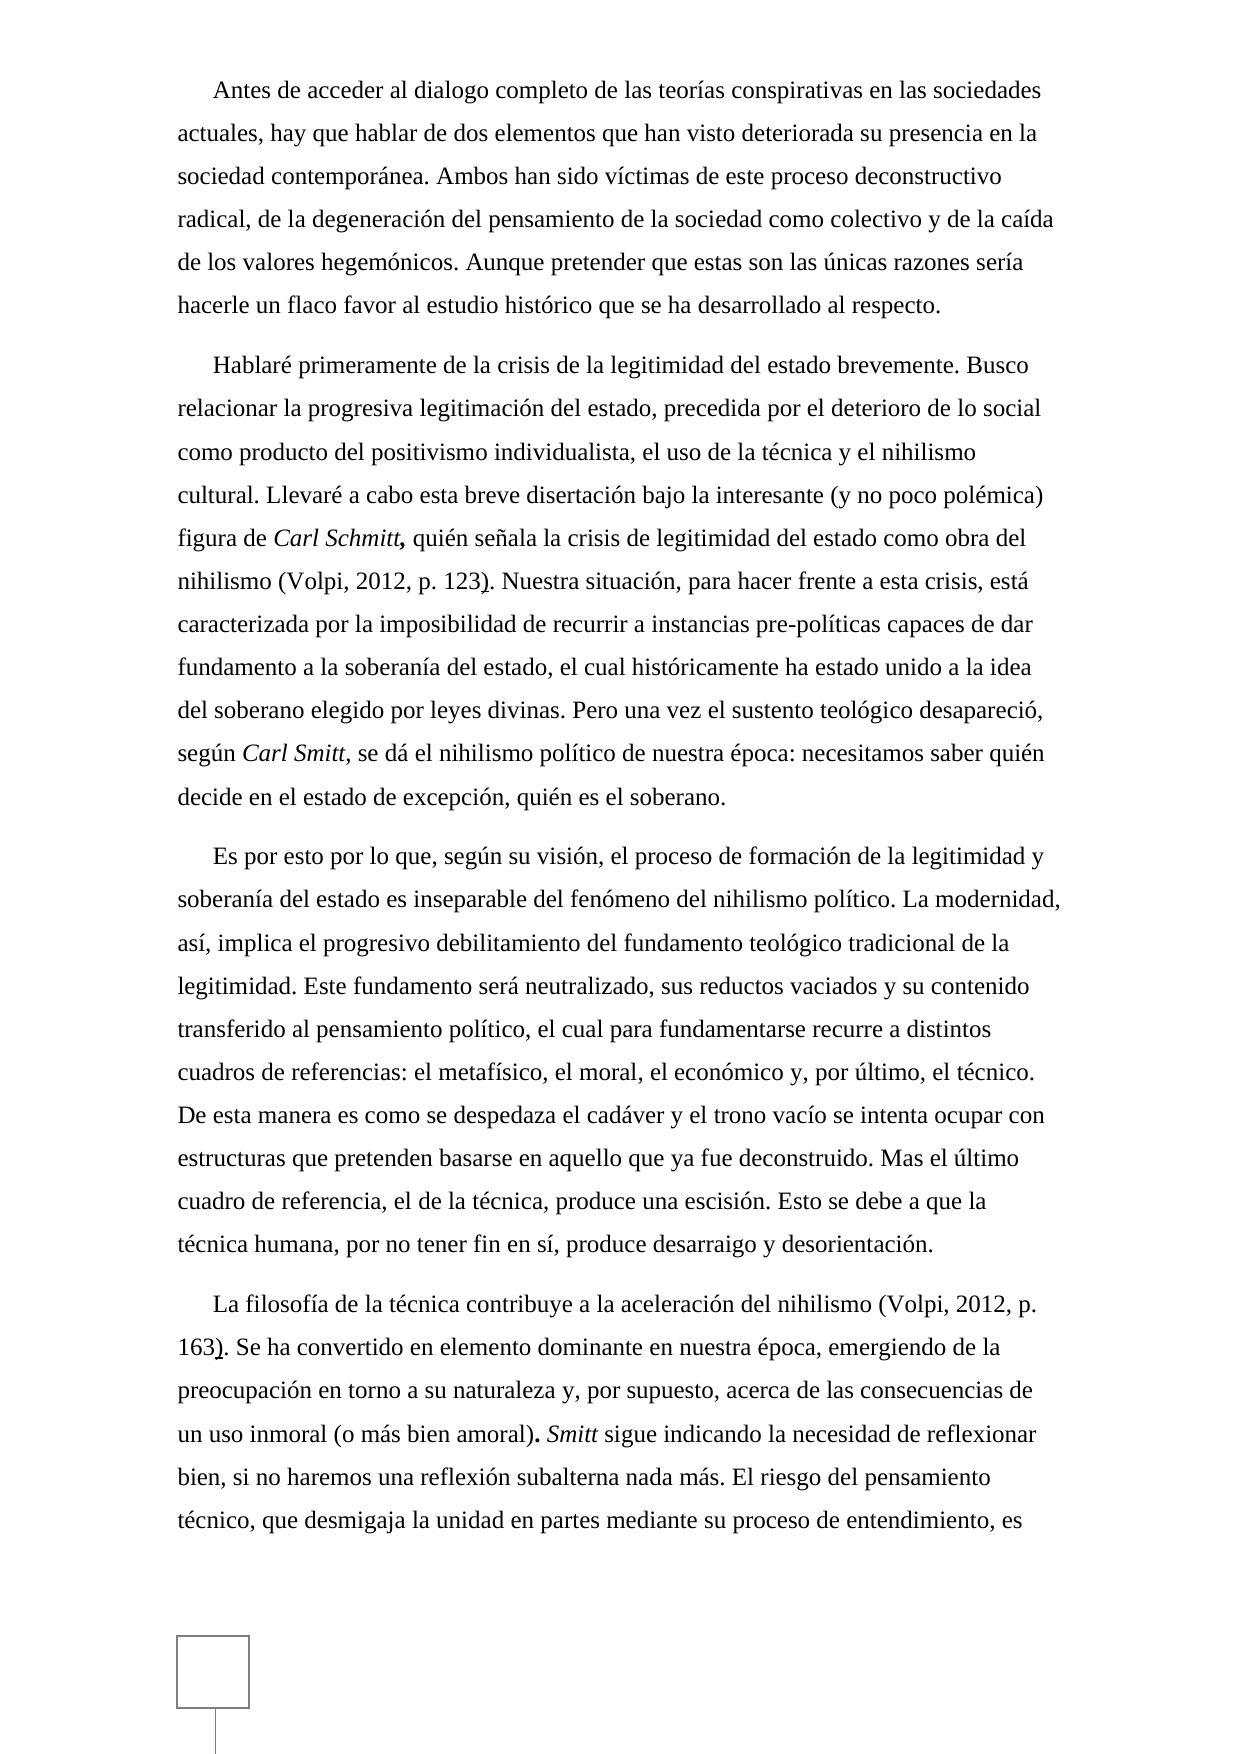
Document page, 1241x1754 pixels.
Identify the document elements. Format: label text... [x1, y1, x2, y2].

text Antes de acceder al dialogo completo de las teorías conspirativas en las sociedades actuales, hay que hablar de dos elementos que han visto deteriorada su presencia en la sociedad contemporánea. Ambos han sido víctimas de este proceso deconstructivo radical, de la degeneración del pensamiento de la sociedad como colectivo y de la caída de los valores hegemónicos. Aunque pretender que estas son las únicas razones sería hacerle un flaco favor al estudio histórico que se ha desarrollado al respecto. [177, 75, 1063, 319]
text Hablaré primeramente de la crisis de la legitimidad del estado brevemente. Busco relacionar la progresiva legitimación del estado, precedida por el deterioro de lo social como producto del positivismo individualista, el uso de la técnica y el nihilismo cultural. Llevaré a cabo esta breve disertación bajo la interesante (y no poco polémica) figura de Carl Schmitt, quién señala la crisis de legitimidad del estado como obra del nihilismo (Volpi, 2012, p. 123). Nuestra situación, para hacer frente a esta crisis, está caracterizada por la imposibilidad de recurrir a instancias pre-políticas capaces de dar fundamento a la soberanía del estado, el cual históricamente ha estado unido a la idea del soberano elegido por leyes divinas. Pero una vez el sustento teológico desapareció, según Carl Smitt, se dá el nihilismo político de nuestra época: necesitamos saber quién decide en el estado de excepción, quién es el soberano. [177, 350, 1063, 810]
text Es por esto por lo que, según su visión, el proceso de formación de la legitimidad y soberanía del estado es inseparable del fenómeno del nihilismo político. La modernidad, así, implica el progresivo debilitamiento del fundamento teológico tradicional de la legitimidad. Este fundamento será neutralizado, sus reductos vaciados y su contenido transferido al pensamiento político, el cual para fundamentarse recurre a distintos cuadros de referencias: el metafísico, el moral, el económico y, por último, el técnico. De esta manera es como se despedaza el cadáver y el trono vacío se intenta ocupar con estructuras que pretenden basarse en aquello que ya fue deconstruido. Mas el último cuadro de referencia, el de la técnica, produce una escisión. Esto se debe a que la técnica humana, por no tener fin en sí, produce desarraigo y desorientación. [177, 841, 1063, 1258]
text La filosofía de la técnica contribuye a la aceleración del nihilismo (Volpi, 2012, p. 163). Se ha convertido en elemento dominante en nuestra época, emergiendo de la preocupación en torno a su naturaleza y, por supuesto, acerca de las consecuencias de un uso inmoral (o más bien amoral). Smitt sigue indicando la necesidad de reflexionar bien, si no haremos una reflexión subalterna nada más. El riesgo del pensamiento técnico, que desmigaja la unidad en partes mediante su proceso de entendimiento, es [177, 1289, 1063, 1534]
